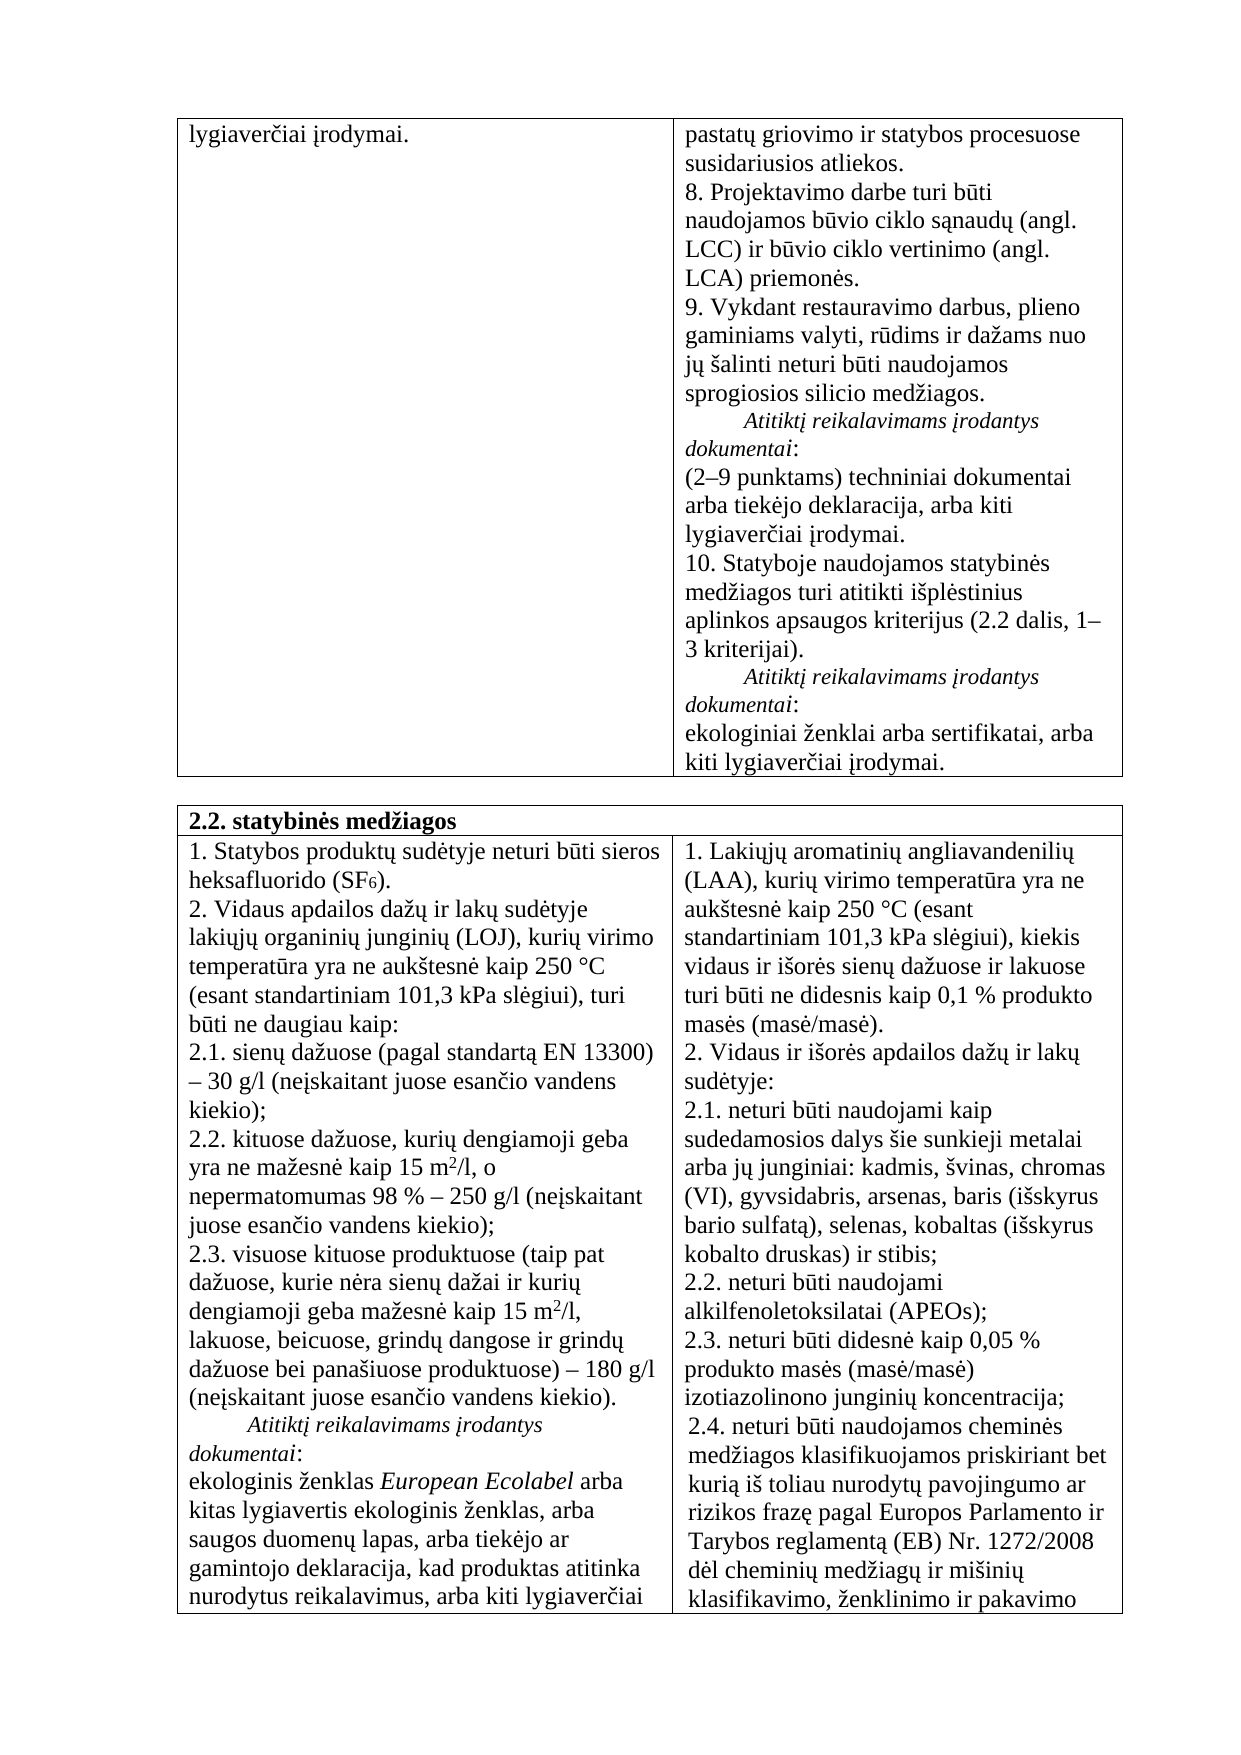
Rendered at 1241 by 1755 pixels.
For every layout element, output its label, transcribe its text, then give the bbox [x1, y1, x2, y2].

table_cell 1. Lakiųjų aromatinių angliavandenilių (LAA), kurių virimo temperatūra yra ne aukštesnė kaip 250 °C (esant standartiniam 101,3 kPa slėgiui), kiekis vidaus ir išorės sienų dažuose ir lakuose turi būti ne didesnis kaip 0,1 % produkto masės (masė/masė). 2. Vidaus ir išorės apdailos dažų ir lakų sudėtyje: 2.1. neturi būti naudojami kaip sudedamosios dalys šie sunkieji metalai arba jų junginiai: kadmis, švinas, chromas (VI), gyvsidabris, arsenas, baris (išskyrus bario sulfatą), selenas, kobaltas (išskyrus kobalto druskas) ir stibis; 2.2. neturi būti naudojami alkilfenoletoksilatai (APEOs); 2.3. neturi būti didesnė kaip 0,05 % produkto masės (masė/masė) izotiazolinono junginių koncentracija; 2.4. neturi būti naudojamos cheminės medžiagos klasifikuojamos priskiriant bet kurią iš toliau nurodytų pavojingumo ar rizikos frazę pagal Europos Parlamento ir Tarybos reglamentą (EB) Nr. 1272/2008 dėl cheminių medžiagų ir mišinių klasifikavimo, ženklinimo ir pakavimo [673, 836, 1122, 1612]
table_cell 1. Statybos produktų sudėtyje neturi būti sieros heksafluorido (SF6). 2. Vidaus apdailos dažų ir lakų sudėtyje lakiųjų organinių junginių (LOJ), kurių virimo temperatūra yra ne aukštesnė kaip 250 °C (esant standartiniam 101,3 kPa slėgiui), turi būti ne daugiau kaip: 2.1. sienų dažuose (pagal standartą EN 13300) – 30 g/l (neįskaitant juose esančio vandens kiekio); 2.2. kituose dažuose, kurių dengiamoji geba yra ne mažesnė kaip 15 m2/l, o nepermatomumas 98 % – 250 g/l (neįskaitant juose esančio vandens kiekio); 2.3. visuose kituose produktuose (taip pat dažuose, kurie nėra sienų dažai ir kurių dengiamoji geba mažesnė kaip 15 m2/l, lakuose, beicuose, grindų dangose ir grindų dažuose bei panašiuose produktuose) – 180 g/l (neįskaitant juose esančio vandens kiekio). Atitiktį reikalavimams įrodantys dokumentai: ekologinis ženklas European Ecolabel arba kitas lygiavertis ekologinis ženklas, arba saugos duomenų lapas, arba tiekėjo ar gamintojo deklaracija, kad produktas atitinka nurodytus reikalavimus, arba kiti lygiaverčiai [178, 836, 672, 1612]
table_cell pastatų griovimo ir statybos procesuose susidariusios atliekos. 8. Projektavimo darbe turi būti naudojamos būvio ciklo sąnaudų (angl. LCC) ir būvio ciklo vertinimo (angl. LCA) priemonės. 9. Vykdant restauravimo darbus, plieno gaminiams valyti, rūdims ir dažams nuo jų šalinti neturi būti naudojamos sprogiosios silicio medžiagos. Atitiktį reikalavimams įrodantys dokumentai: (2–9 punktams) techniniai dokumentai arba tiekėjo deklaracija, arba kiti lygiaverčiai įrodymai. 10. Statyboje naudojamos statybinės medžiagos turi atitikti išplėstinius aplinkos apsaugos kriterijus (2.2 dalis, 1–3 kriterijai). Atitiktį reikalavimams įrodantys dokumentai: ekologiniai ženklai arba sertifikatai, arba kiti lygiaverčiai įrodymai. [674, 119, 1122, 776]
table_cell lygiaverčiai įrodymai. [178, 119, 673, 776]
table_header 2.2. statybinės medžiagos [178, 806, 1122, 835]
